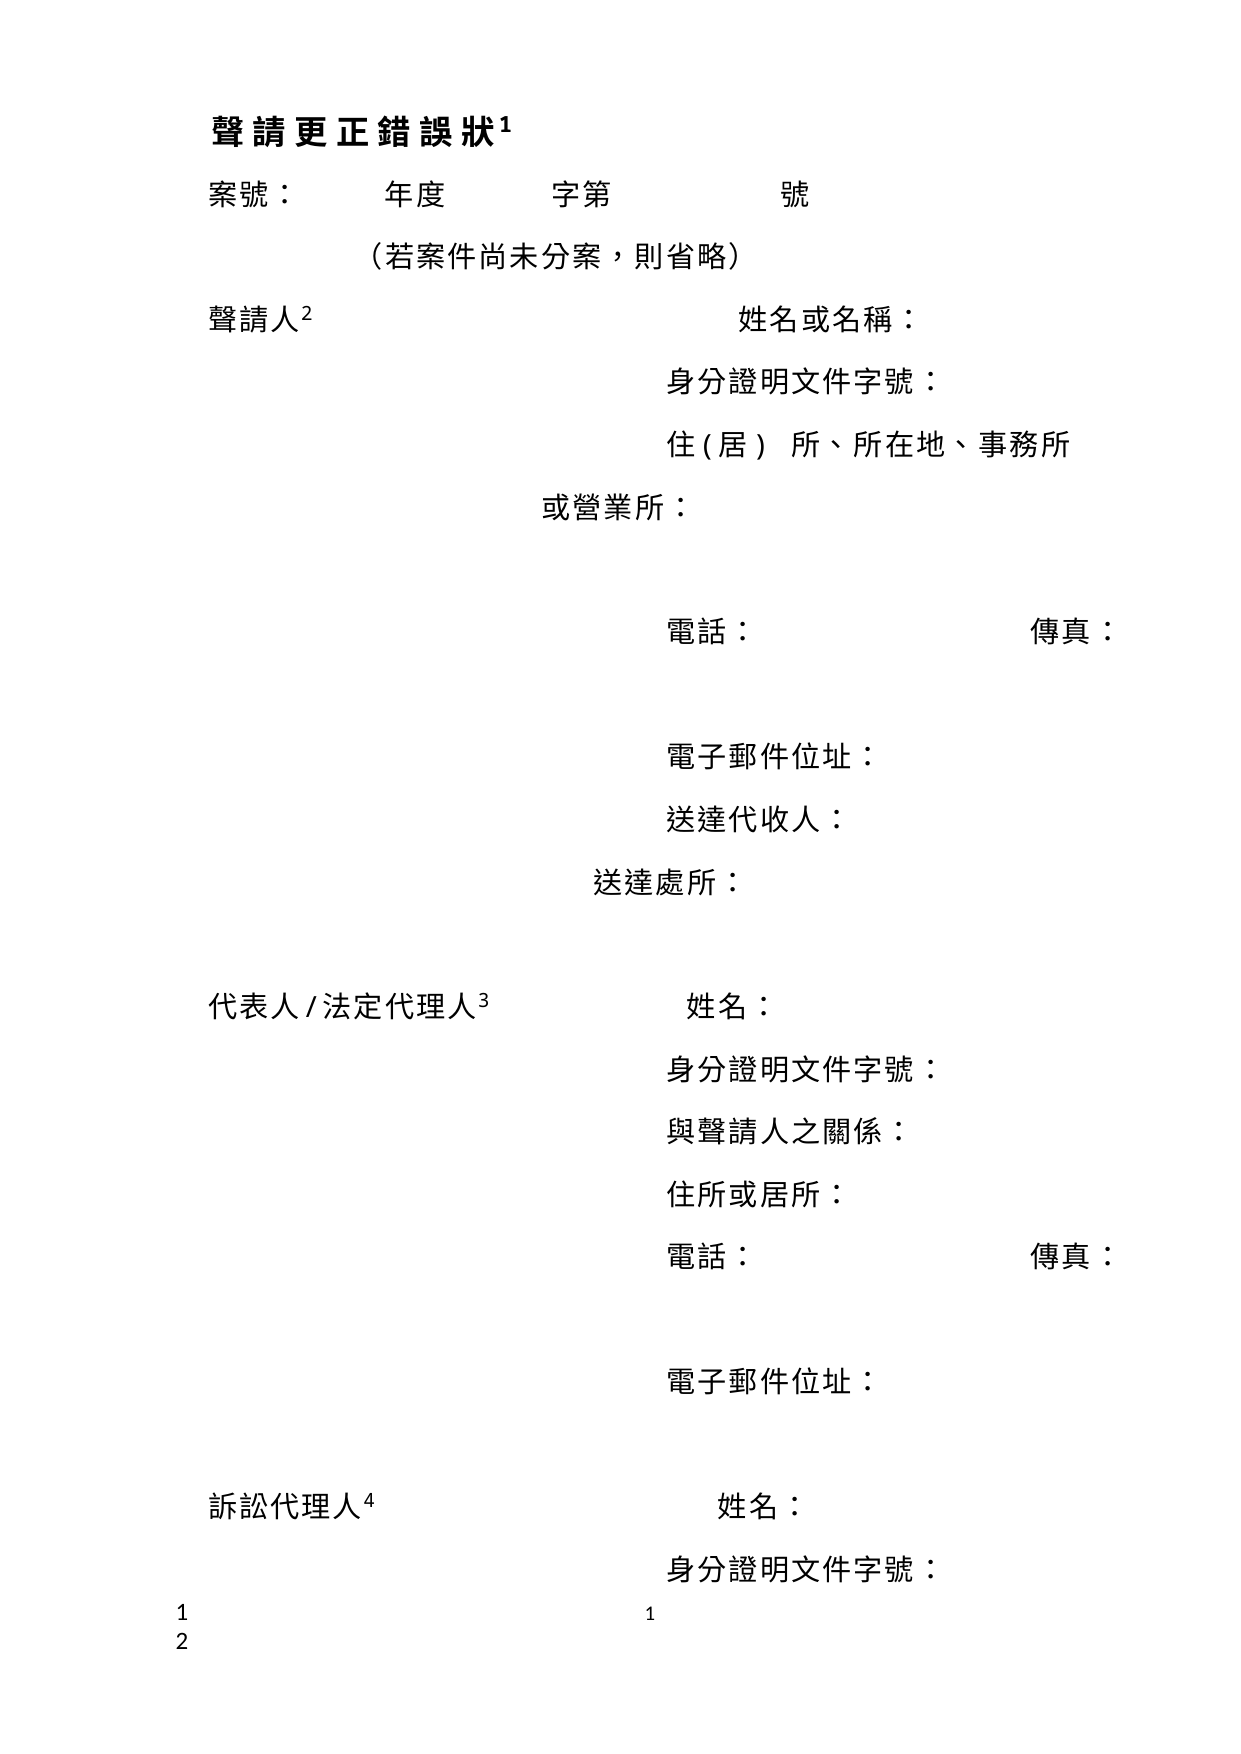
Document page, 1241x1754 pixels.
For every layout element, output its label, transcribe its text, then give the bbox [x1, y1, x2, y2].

text 身分證明文件字號： [236, 339, 1092, 401]
text 住所或居所： [207, 1151, 1092, 1214]
text 身分證明文件字號： [207, 1526, 1092, 1589]
text 電子郵件位址： [207, 1339, 1092, 1401]
text 電話： 傳真： [207, 1214, 1092, 1339]
text 聲請人 姓名或名稱： [207, 276, 1092, 339]
text 送達代收人： [236, 776, 1092, 839]
text 代表人/法定代理人 姓名： [207, 964, 1092, 1026]
text 案號： 年度 字第 號 [207, 151, 1092, 214]
text 身分證明文件字號： [207, 1026, 1092, 1089]
text 與聲請人之關係： [207, 1089, 1092, 1151]
text 送達處所： [207, 839, 1092, 901]
text 訴訟代理人 姓名： [207, 1464, 1092, 1526]
text （若案件尚未分案，則省略） [207, 214, 1092, 276]
text 電子郵件位址： [236, 714, 1092, 776]
text 電話： 傳真： [236, 589, 1092, 714]
text 住(居) 所、所在地、事務所或營業所： [236, 401, 1092, 526]
text 聲請更正錯誤狀 [207, 89, 1092, 151]
